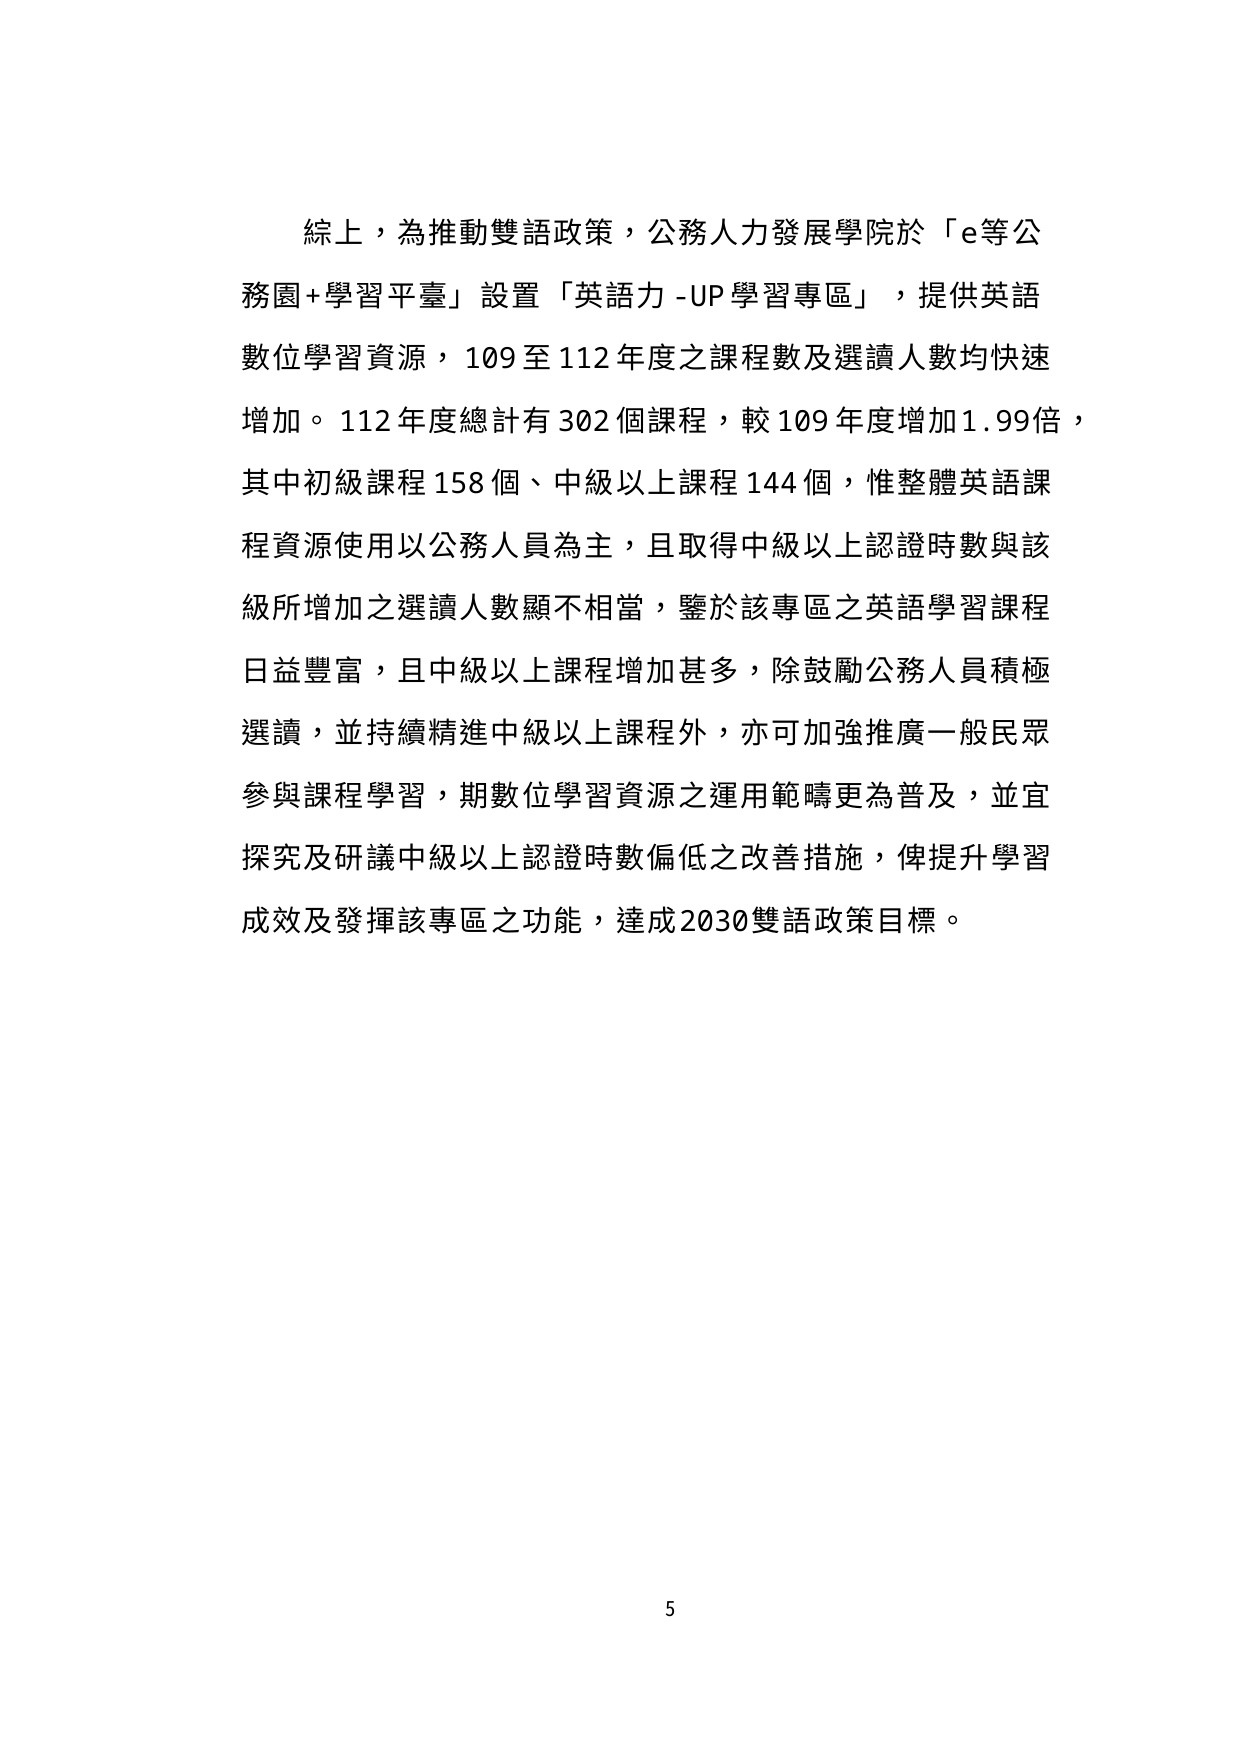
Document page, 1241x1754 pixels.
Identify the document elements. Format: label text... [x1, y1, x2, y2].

text 綜上，為推動雙語政策，公務人力發展學院於「e等公務園+學習平臺」設置「英語力-UP學習專區」，提供英語數位學習資源，109至112年度之課程數及選讀人數均快速增加。112年度總計有302個課程，較109年度增加1.99倍，其中初級課程158個、中級以上課程144個，惟整體英語課程資源使用以公務人員為主，且取得中級以上認證時數與該級所增加之選讀人數顯不相當，鑒於該專區之英語學習課程日益豐富，且中級以上課程增加甚多，除鼓勵公務人員積極選讀，並持續精進中級以上課程外，亦可加強推廣一般民眾參與課程學習，期數位學習資源之運用範疇更為普及，並宜探究及研議中級以上認證時數偏低之改善措施，俾提升學習成效及發揮該專區之功能，達成2030雙語政策目標。 [236, 189, 1063, 939]
